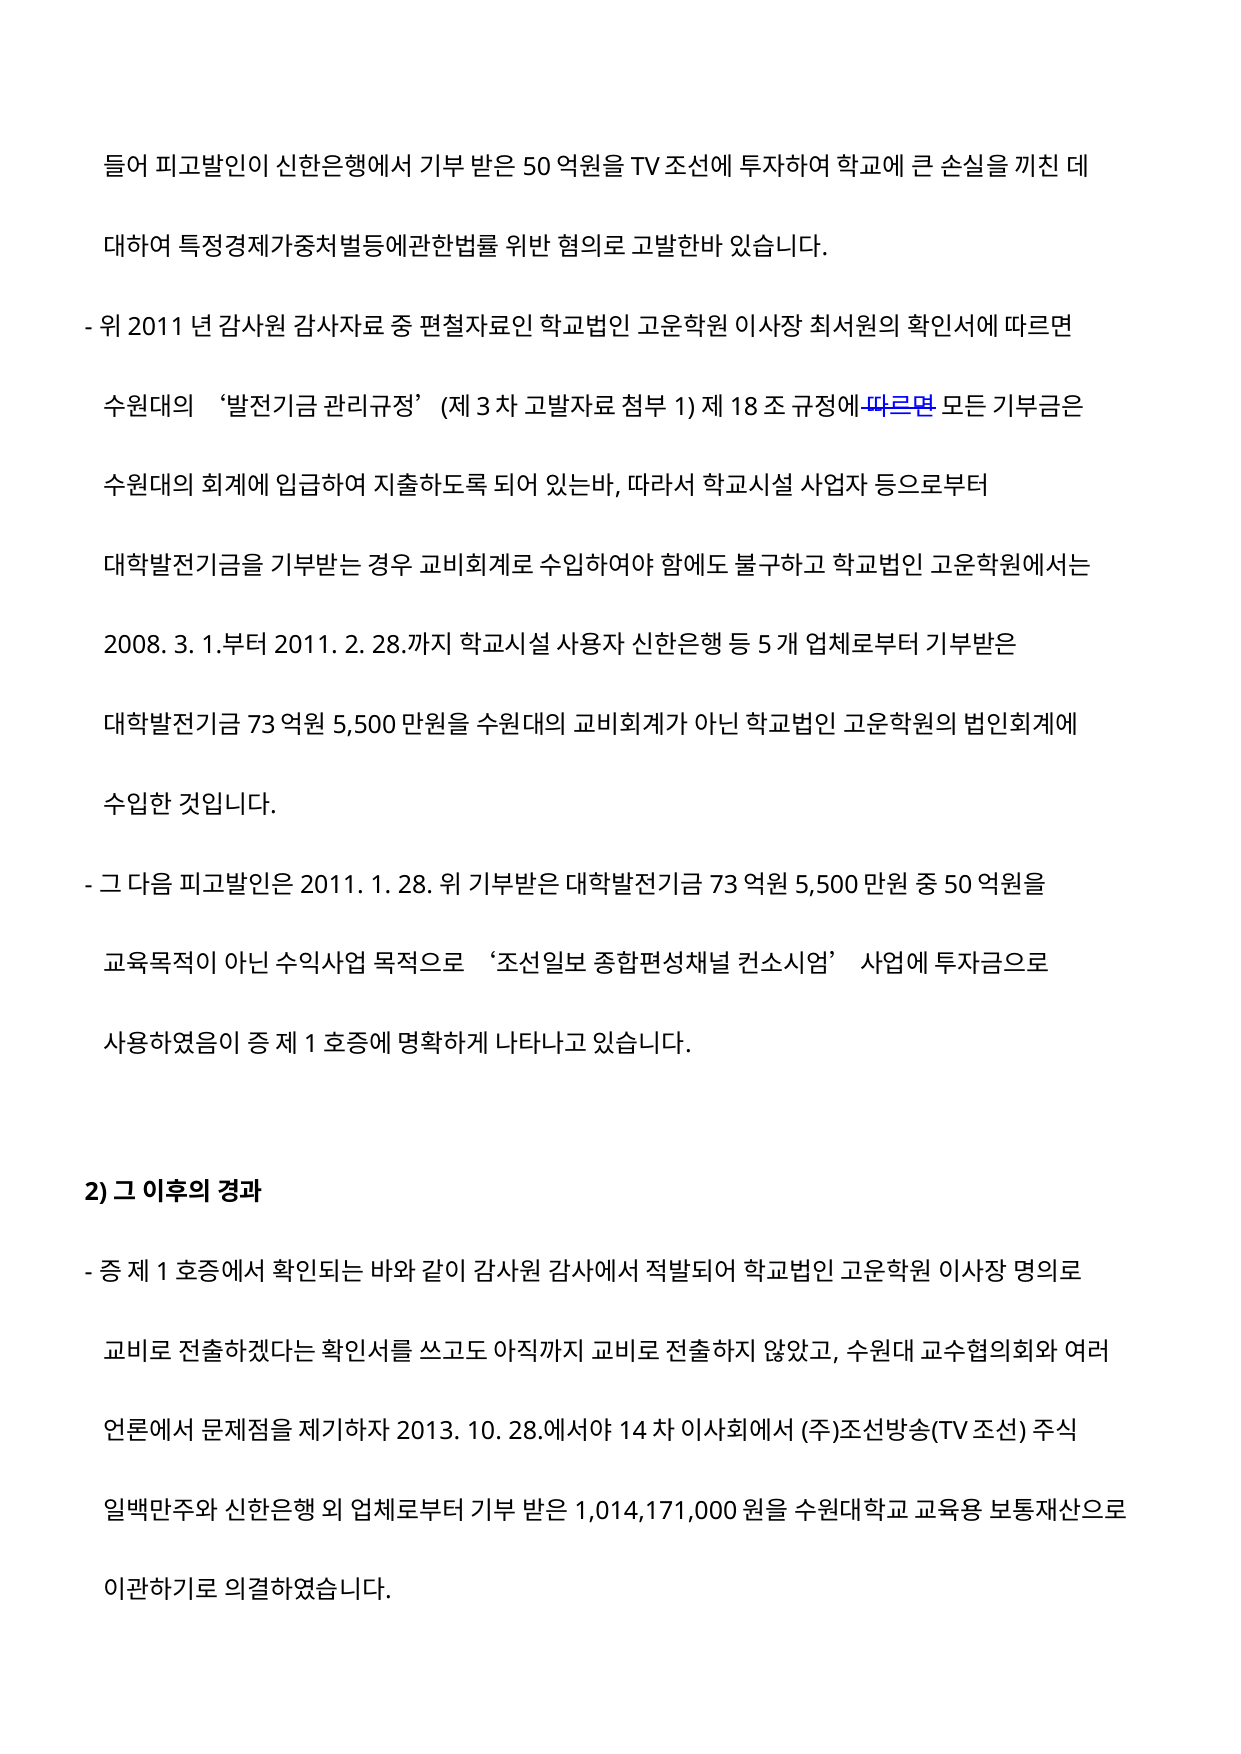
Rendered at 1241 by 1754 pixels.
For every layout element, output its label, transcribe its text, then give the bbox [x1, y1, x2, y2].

text 들어 피고발인이 신한은행에서 기부 받은 50억원을 TV조선에 투자하여 학교에 큰 손실을 끼친 데 대하여 특정경제가중처벌등에관한법률 위반 혐의로 고발한바 있습니다. [84, 147, 1137, 263]
text - 증 제1호증에서 확인되는 바와 같이 감사원 감사에서 적발되어 학교법인 고운학원 이사장 명의로 교비로 전출하겠다는 확인서를 쓰고도 아직까지 교비로 전출하지 않았고, 수원대 교수협의회와 여러 언론에서 문제점을 제기하자 2013. 10. 28.에서야 14차 이사회에서 (주)조선방송(TV조선) 주식 일백만주와 신한은행 외 업체로부터 기부 받은 1,014,171,000원을 수원대학교 교육용 보통재산으로 이관하기로 의결하였습니다. [84, 1251, 1137, 1606]
text - 위 2011년 감사원 감사자료 중 편철자료인 학교법인 고운학원 이사장 최서원의 확인서에 따르면 수원대의 ‘발전기금 관리규정’(제3차 고발자료 첨부 1) 제18조 규정에 따르면 모든 기부금은 수원대의 회계에 입급하여 지출하도록 되어 있는바, 따라서 학교시설 사업자 등으로부터 대학발전기금을 기부받는 경우 교비회계로 수입하여야 함에도 불구하고 학교법인 고운학원에서는 2008. 3. 1.부터 2011. 2. 28.까지 학교시설 사용자 신한은행 등 5개 업체로부터 기부받은 대학발전기금 73억원 5,500만원을 수원대의 교비회계가 아닌 학교법인 고운학원의 법인회계에 수입한 것입니다. [84, 306, 1137, 821]
text 2) 그 이후의 경과 [84, 1172, 1137, 1208]
text - 그 다음 피고발인은 2011. 1. 28. 위 기부받은 대학발전기금 73억원 5,500만원 중 50억원을 교육목적이 아닌 수익사업 목적으로 ‘조선일보 종합편성채널 컨소시엄’ 사업에 투자금으로 사용하였음이 증 제1호증에 명확하게 나타나고 있습니다. [84, 864, 1137, 1060]
